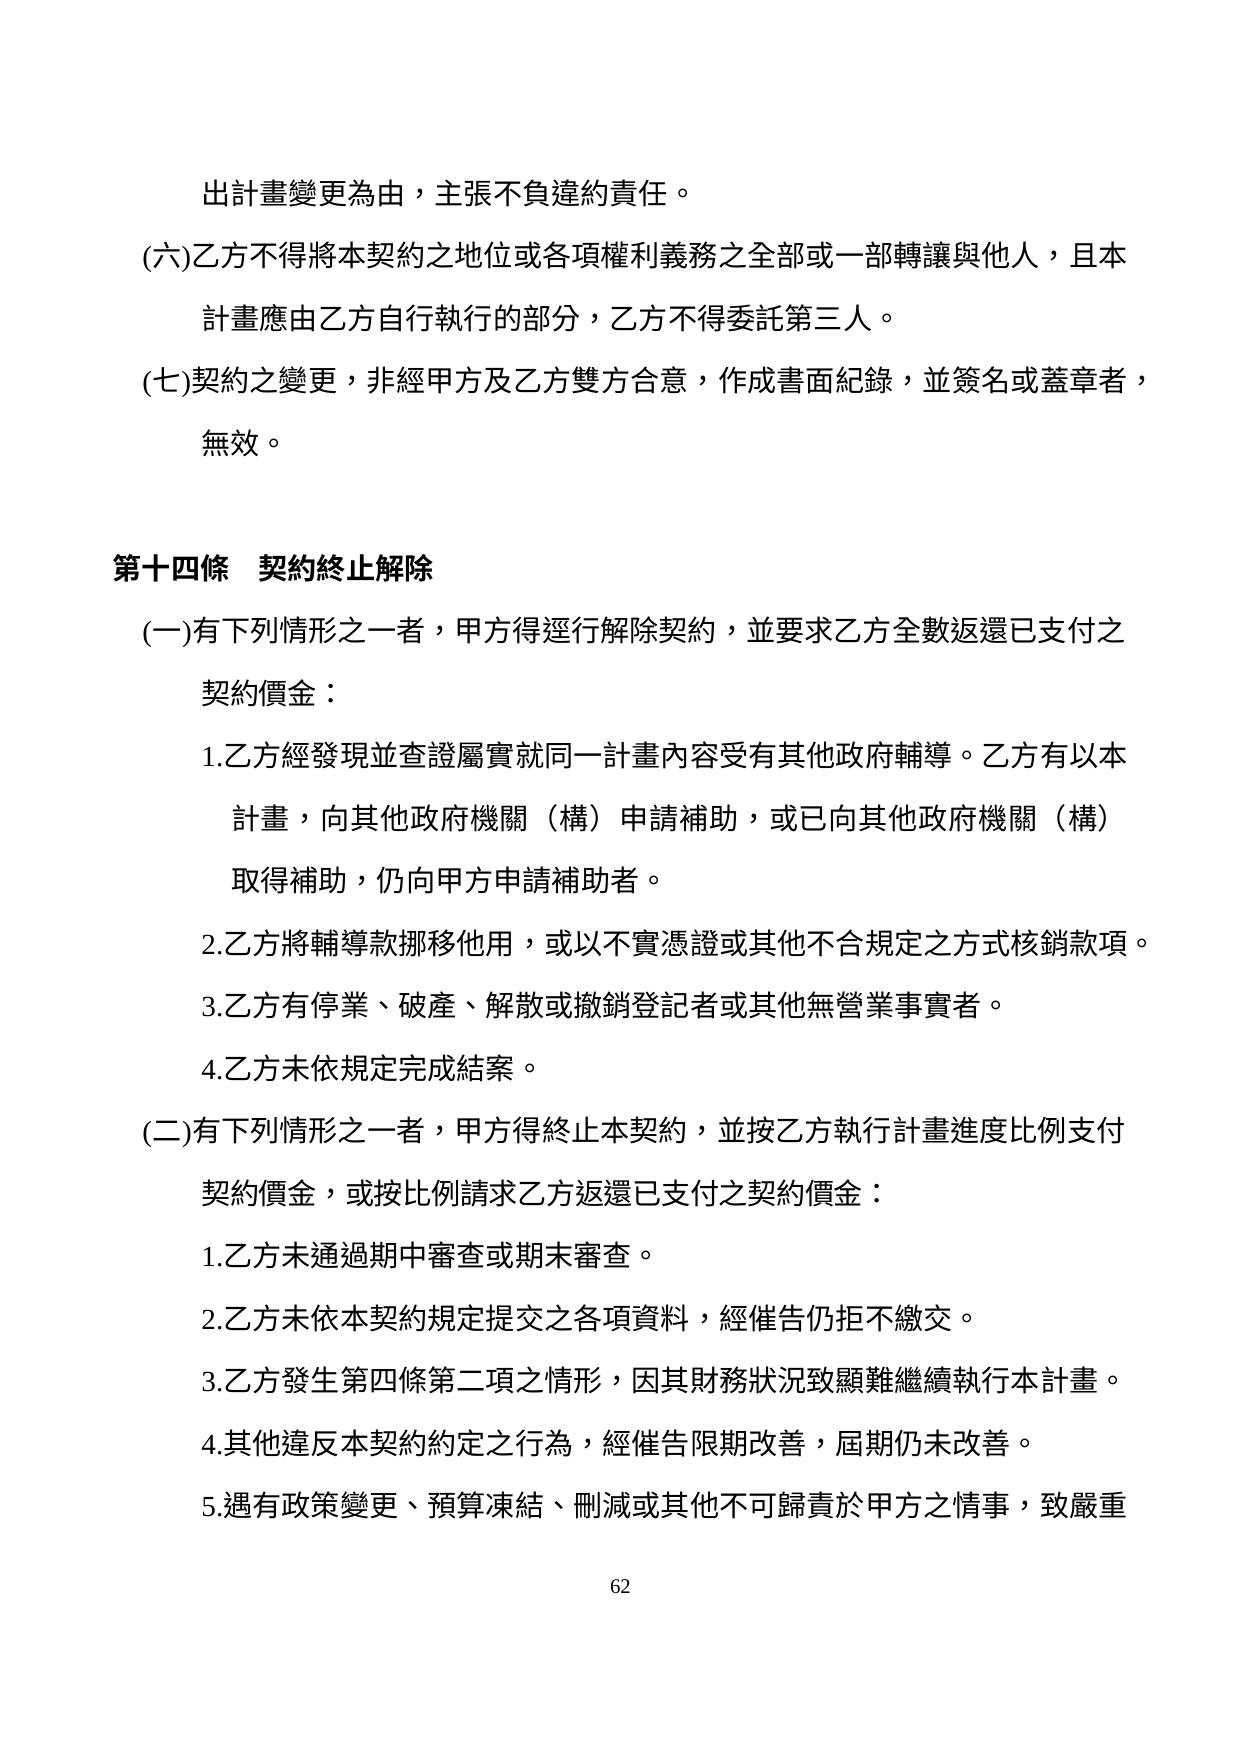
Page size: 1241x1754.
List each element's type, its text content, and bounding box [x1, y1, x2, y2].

text (一)有下列情形之一者，甲方得逕行解除契約，並要求乙方全數返還已支付之契約價金： [142, 587, 1128, 712]
text 1.乙方未通過期中審查或期末審查。 [201, 1212, 1128, 1275]
text (六)乙方不得將本契約之地位或各項權利義務之全部或一部轉讓與他人，且本計畫應由乙方自行執行的部分，乙方不得委託第三人。 [142, 212, 1128, 337]
text (二)有下列情形之一者，甲方得終止本契約，並按乙方執行計畫進度比例支付契約價金，或按比例請求乙方返還已支付之契約價金： [142, 1087, 1128, 1212]
text 2.乙方未依本契約規定提交之各項資料，經催告仍拒不繳交。 [201, 1275, 1128, 1337]
text 4.乙方未依規定完成結案。 [201, 1025, 1128, 1087]
text 第十四條 契約終止解除 [112, 525, 1128, 587]
text 3.乙方發生第四條第二項之情形，因其財務狀況致顯難繼續執行本計畫。 [201, 1337, 1128, 1400]
text 5.遇有政策變更、預算凍結、刪減或其他不可歸責於甲方之情事，致嚴重 [201, 1462, 1128, 1525]
text 2.乙方將輔導款挪移他用，或以不實憑證或其他不合規定之方式核銷款項。 [201, 900, 1128, 962]
text 3.乙方有停業、破產、解散或撤銷登記者或其他無營業事實者。 [201, 962, 1128, 1025]
text 1.乙方經發現並查證屬實就同一計畫內容受有其他政府輔導。乙方有以本計畫，向其他政府機關（構）申請補助，或已向其他政府機關（構）取得補助，仍向甲方申請補助者。 [201, 712, 1128, 900]
text (七)契約之變更，非經甲方及乙方雙方合意，作成書面紀錄，並簽名或蓋章者，無效。 [142, 337, 1128, 462]
text 出計畫變更為由，主張不負違約責任。 [142, 150, 1128, 212]
text 4.其他違反本契約約定之行為，經催告限期改善，屆期仍未改善。 [201, 1400, 1128, 1462]
